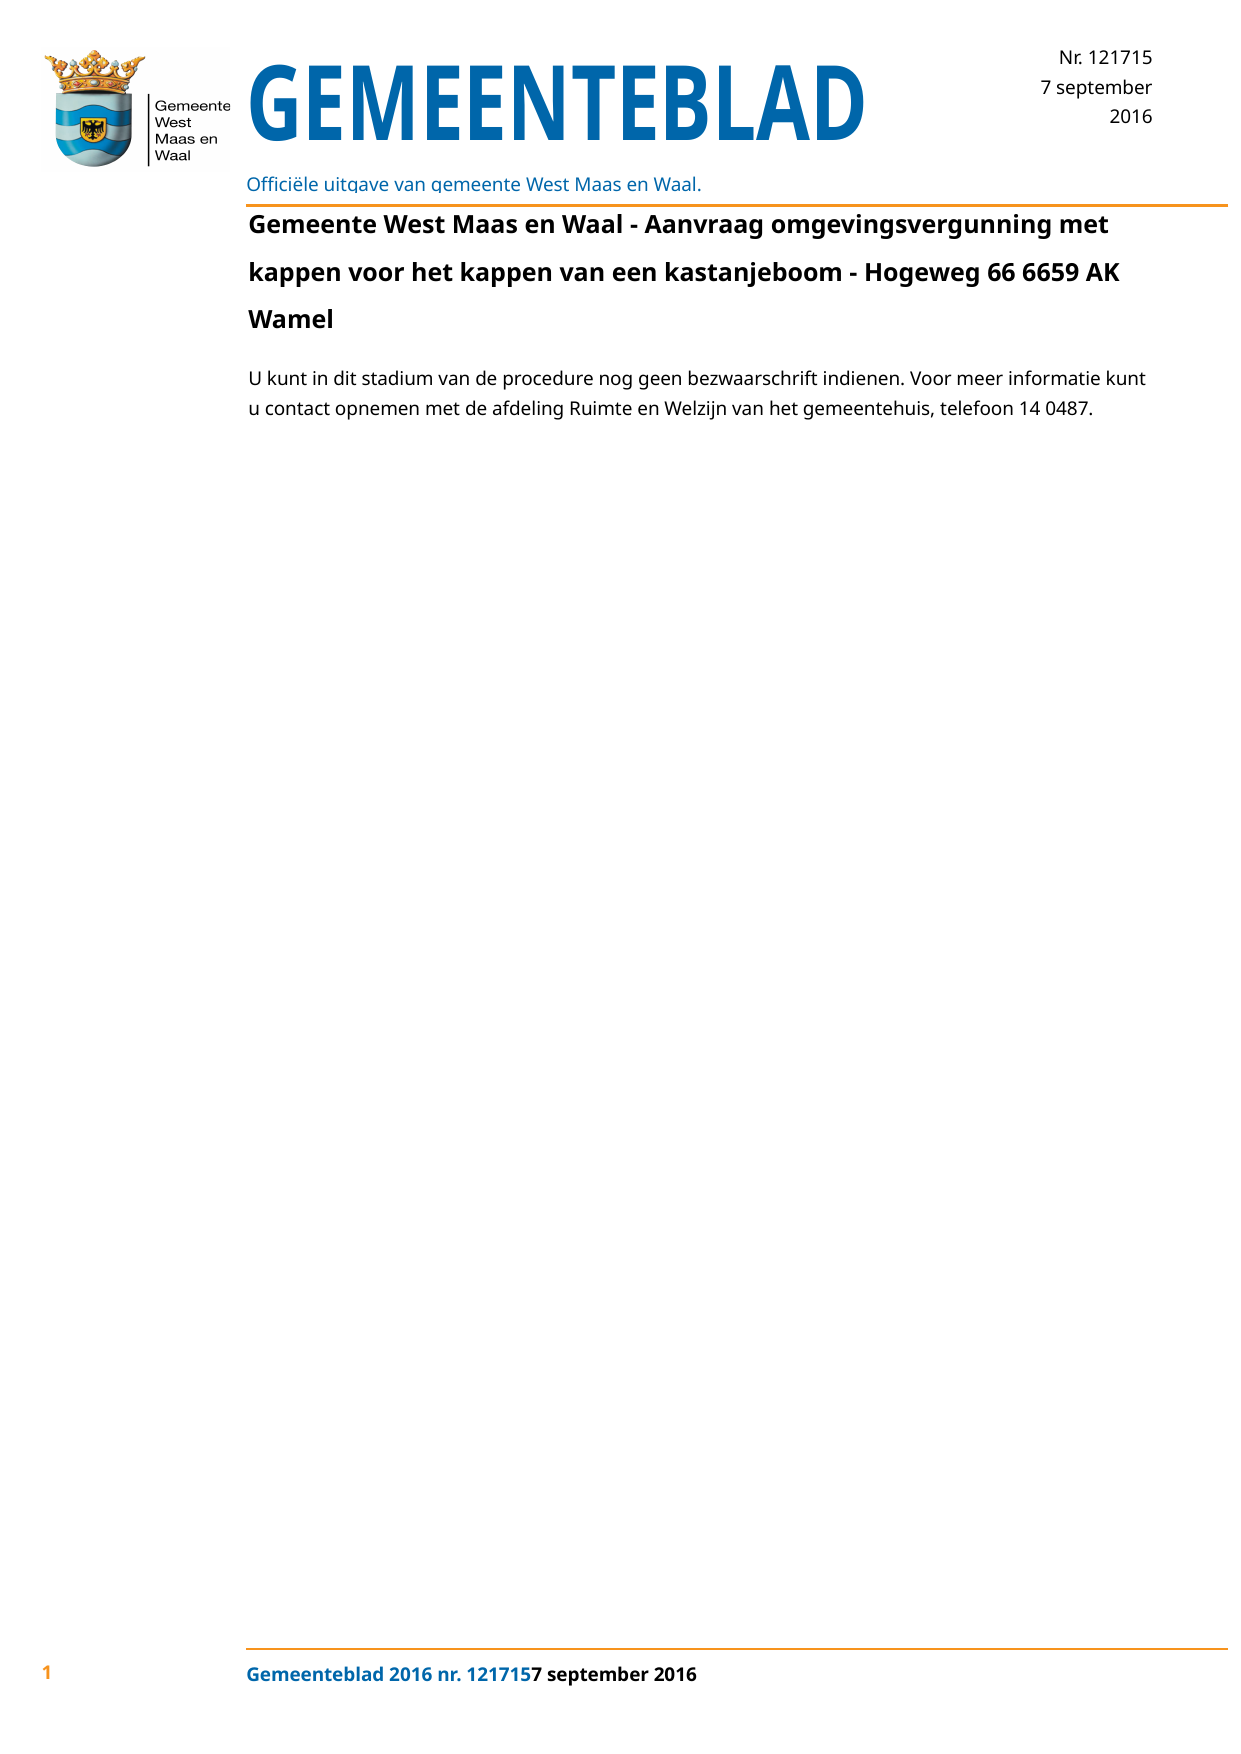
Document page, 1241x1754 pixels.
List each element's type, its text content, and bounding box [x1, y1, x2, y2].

picture [41, 47, 231, 172]
text U kunt in dit stadium van de procedure nog geen bezwaarschrift indienen. Voor meer informatie kunt u contact opnemen met de afdeling Ruimte en Welzijn van het gemeentehuis, telefoon 14 0487. [248, 366, 1152, 421]
text Gemeente West Maas en Waal - Aanvraag omgevingsvergunning met kappen voor het kappen van een kastanjeboom - Hogeweg 66 6659 AK Wamel [248, 207, 1152, 336]
